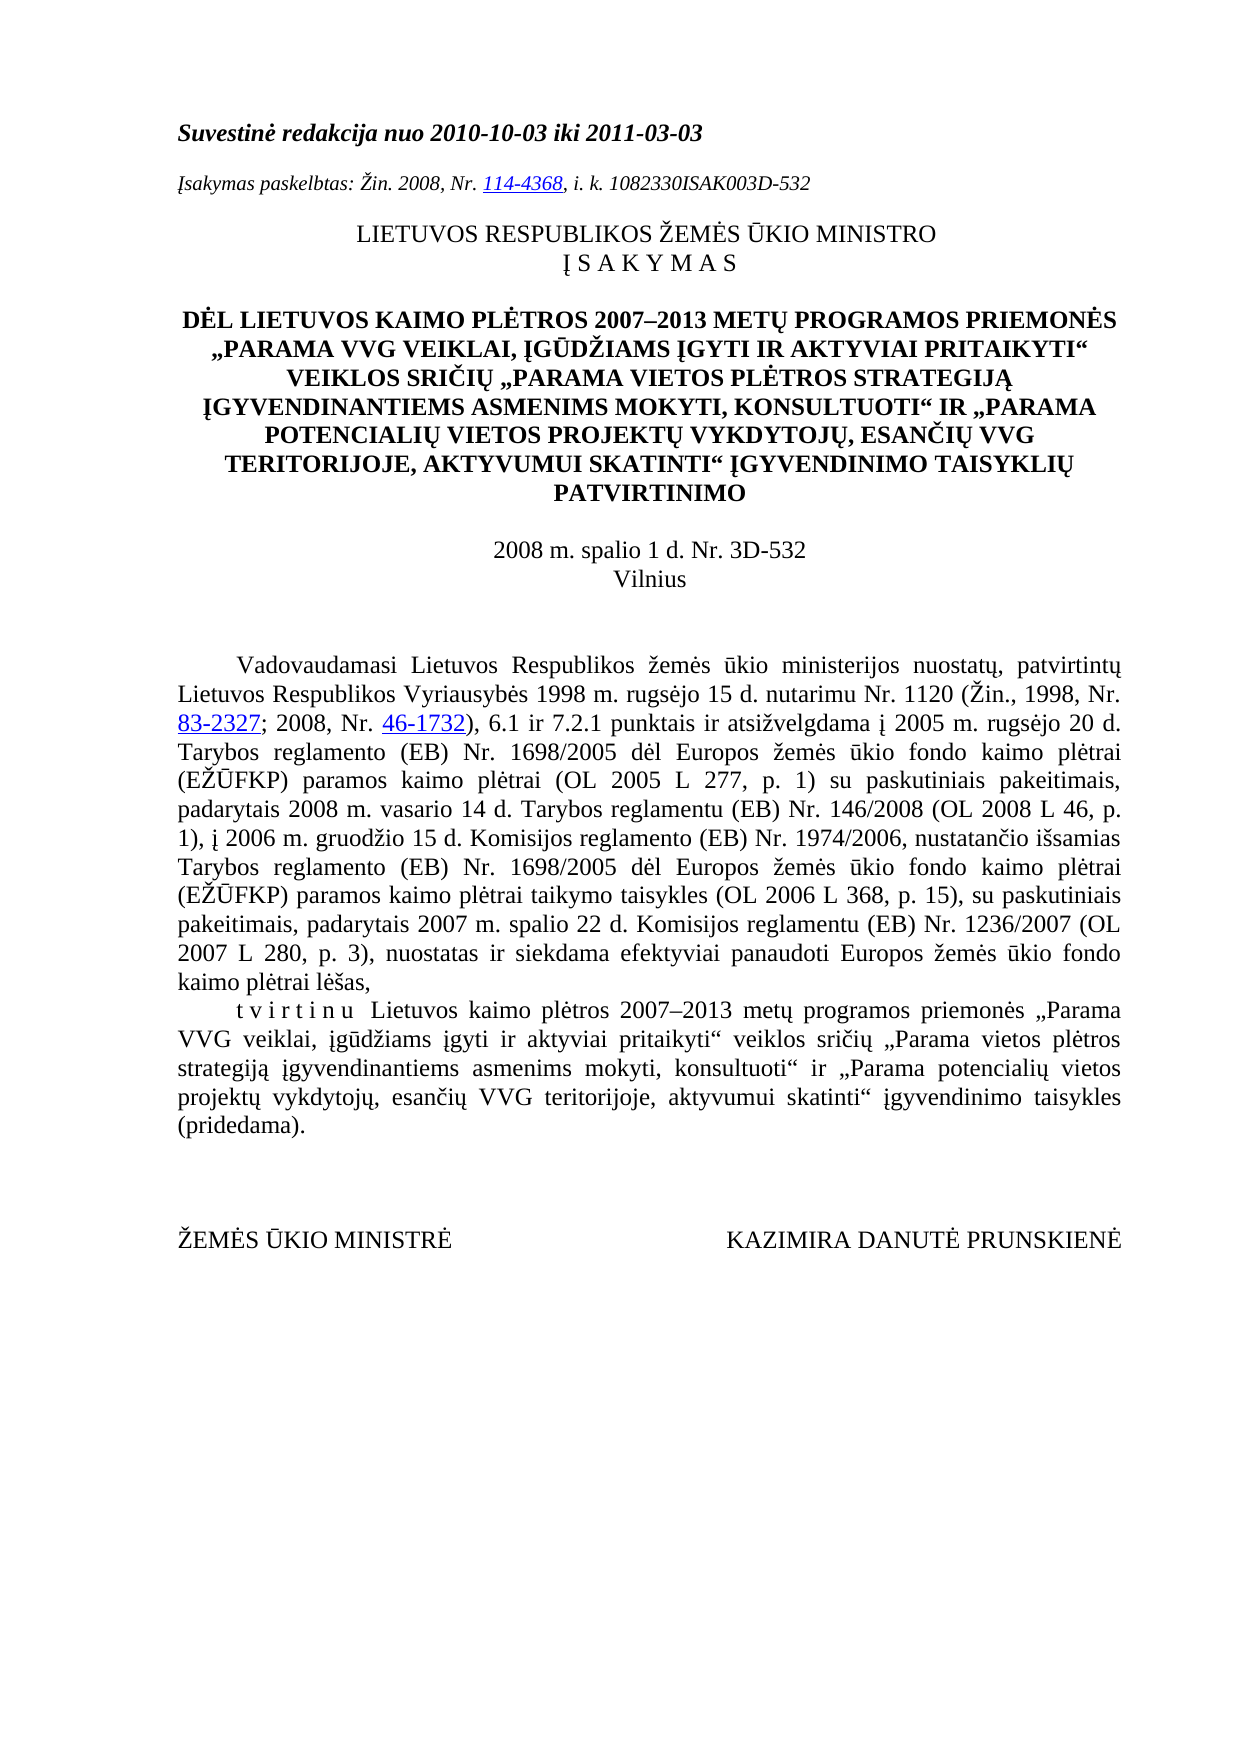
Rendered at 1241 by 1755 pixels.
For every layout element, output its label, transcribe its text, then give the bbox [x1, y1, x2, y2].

text Vilnius [177, 564, 1122, 593]
text ĮSAKYMAS [177, 248, 1122, 277]
text DĖL LIETUVOS KAIMO PLĖTROS 2007–2013 METŲ PROGRAMOS PRIEMONĖS „PARAMA VVG VEIKLAI, ĮGŪDŽIAMS ĮGYTI IR AKTYVIAI PRITAIKYTI“ VEIKLOS SRIČIŲ „PARAMA VIETOS PLĖTROS STRATEGIJĄ ĮGYVENDINANTIEMS ASMENIMS MOKYTI, KONSULTUOTI“ IR „PARAMA POTENCIALIŲ VIETOS PROJEKTŲ VYKDYTOJŲ, ESANČIŲ VVG TERITORIJOJE, AKTYVUMUI SKATINTI“ ĮGYVENDINIMO TAISYKLIŲ PATVIRTINIMO [177, 305, 1122, 507]
text LIETUVOS RESPUBLIKOS ŽEMĖS ŪKIO MINISTRO [177, 219, 1122, 248]
text Suvestinė redakcija nuo 2010-10-03 iki 2011-03-03 [177, 118, 1122, 147]
text 2008 m. spalio 1 d. Nr. 3D-532 [177, 535, 1122, 564]
text ŽEMĖS ŪKIO MINISTRĖ KAZIMIRA DANUTĖ PRUNSKIENĖ [177, 1225, 1122, 1254]
text Vadovaudamasi Lietuvos Respublikos žemės ūkio ministerijos nuostatų, patvirtintų Lietuvos Respublikos Vyriausybės 1998 m. rugsėjo 15 d. nutarimu Nr. 1120 (Žin., 1998, Nr. 83-2327; 2008, Nr. 46-1732), 6.1 ir 7.2.1 punktais ir atsižvelgdama į 2005 m. rugsėjo 20 d. Tarybos reglamento (EB) Nr. 1698/2005 dėl Europos žemės ūkio fondo kaimo plėtrai (EŽŪFKP) paramos kaimo plėtrai (OL 2005 L 277, p. 1) su paskutiniais pakeitimais, padarytais 2008 m. vasario 14 d. Tarybos reglamentu (EB) Nr. 146/2008 (OL 2008 L 46, p. 1), į 2006 m. gruodžio 15 d. Komisijos reglamento (EB) Nr. 1974/2006, nustatančio išsamias Tarybos reglamento (EB) Nr. 1698/2005 dėl Europos žemės ūkio fondo kaimo plėtrai (EŽŪFKP) paramos kaimo plėtrai taikymo taisykles (OL 2006 L 368, p. 15), su paskutiniais pakeitimais, padarytais 2007 m. spalio 22 d. Komisijos reglamentu (EB) Nr. 1236/2007 (OL 2007 L 280, p. 3), nuostatas ir siekdama efektyviai panaudoti Europos žemės ūkio fondo kaimo plėtrai lėšas, [177, 650, 1122, 995]
text tvirtinu Lietuvos kaimo plėtros 2007–2013 metų programos priemonės „Parama VVG veiklai, įgūdžiams įgyti ir aktyviai pritaikyti“ veiklos sričių „Parama vietos plėtros strategiją įgyvendinantiems asmenims mokyti, konsultuoti“ ir „Parama potencialių vietos projektų vykdytojų, esančių VVG teritorijoje, aktyvumui skatinti“ įgyvendinimo taisykles (pridedama). [177, 995, 1122, 1139]
text Įsakymas paskelbtas: Žin. 2008, Nr. 114-4368, i. k. 1082330ISAK003D-532 [177, 171, 1122, 195]
